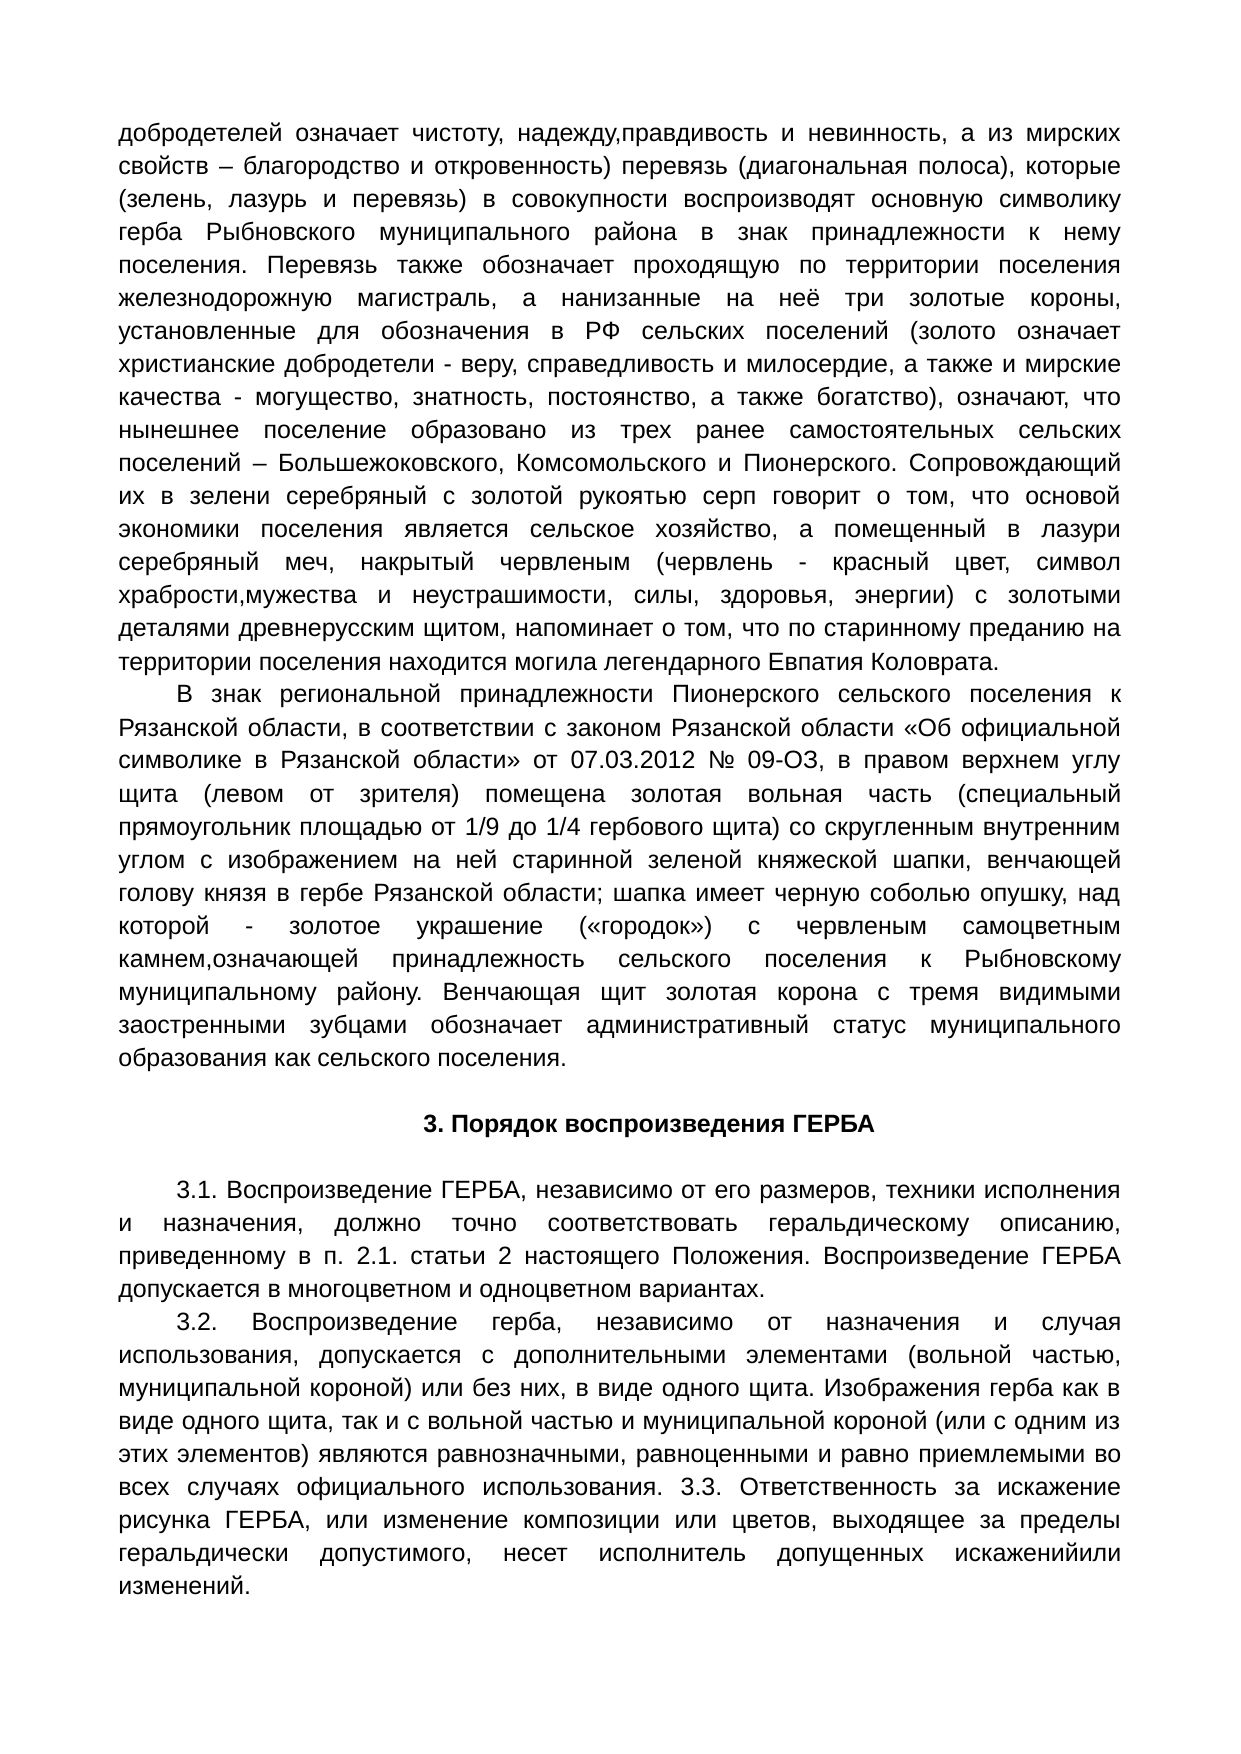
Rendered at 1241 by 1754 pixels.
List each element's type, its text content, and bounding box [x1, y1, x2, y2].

text В знак региональной принадлежности Пионерского сельского поселения к Рязанской области, в соответствии с законом Рязанской области «Об официальной символике в Рязанской области» от 07.03.2012 № 09-ОЗ, в правом верхнем углу щита (левом от зрителя) помещена золотая вольная часть (специальный прямоугольник площадью от 1/9 до 1/4 гербового щита) со скругленным внутренним углом с изображением на ней старинной зеленой княжеской шапки, венчающей голову князя в гербе Рязанской области; шапка имеет черную соболью опушку, над которой - золотое украшение («городок») с червленым самоцветным камнем,означающей принадлежность сельского поселения к Рыбновскому муниципальному району. Венчающая щит золотая корона с тремя видимыми заостренными зубцами обозначает административный статус муниципального образования как сельского поселения. [118, 679, 1122, 1071]
text 3. Порядок воспроизведения ГЕРБА [118, 1109, 1122, 1137]
text 3.1. Воспроизведение ГЕРБА, независимо от его размеров, техники исполнения и назначения, должно точно соответствовать геральдическому описанию, приведенному в п. 2.1. статьи 2 настоящего Положения. Воспроизведение ГЕРБА допускается в многоцветном и одноцветном вариантах. [118, 1175, 1122, 1303]
text 3.2. Воспроизведение герба, независимо от назначения и случая использования, допускается с дополнительными элементами (вольной частью, муниципальной короной) или без них, в виде одного щита. Изображения герба как в виде одного щита, так и с вольной частью и муниципальной короной (или с одним из этих элементов) являются равнозначными, равноценными и равно приемлемыми во всех случаях официального использования. 3.3. Ответственность за искажение рисунка ГЕРБА, или изменение композиции или цветов, выходящее за пределы геральдически допустимого, несет исполнитель допущенных искаженийили изменений. [118, 1307, 1122, 1600]
text добродетелей означает чистоту, надежду,правдивость и невинность, а из мирских свойств – благородство и откровенность) перевязь (диагональная полоса), которые (зелень, лазурь и перевязь) в совокупности воспроизводят основную символику герба Рыбновского муниципального района в знак принадлежности к нему поселения. Перевязь также обозначает проходящую по территории поселения железнодорожную магистраль, а нанизанные на неё три золотые короны, установленные для обозначения в РФ сельских поселений (золото означает христианские добродетели - веру, справедливость и милосердие, а также и мирские качества - могущество, знатность, постоянство, а также богатство), означают, что нынешнее поселение образовано из трех ранее самостоятельных сельских поселений – Большежоковского, Комсомольского и Пионерского. Сопровождающий их в зелени серебряный с золотой рукоятью серп говорит о том, что основой экономики поселения является сельское хозяйство, а помещенный в лазури серебряный меч, накрытый червленым (червлень - красный цвет, символ храбрости,мужества и неустрашимости, силы, здоровья, энергии) с золотыми деталями древнерусским щитом, напоминает о том, что по старинному преданию на территории поселения находится могила легендарного Евпатия Коловрата. [118, 118, 1122, 675]
